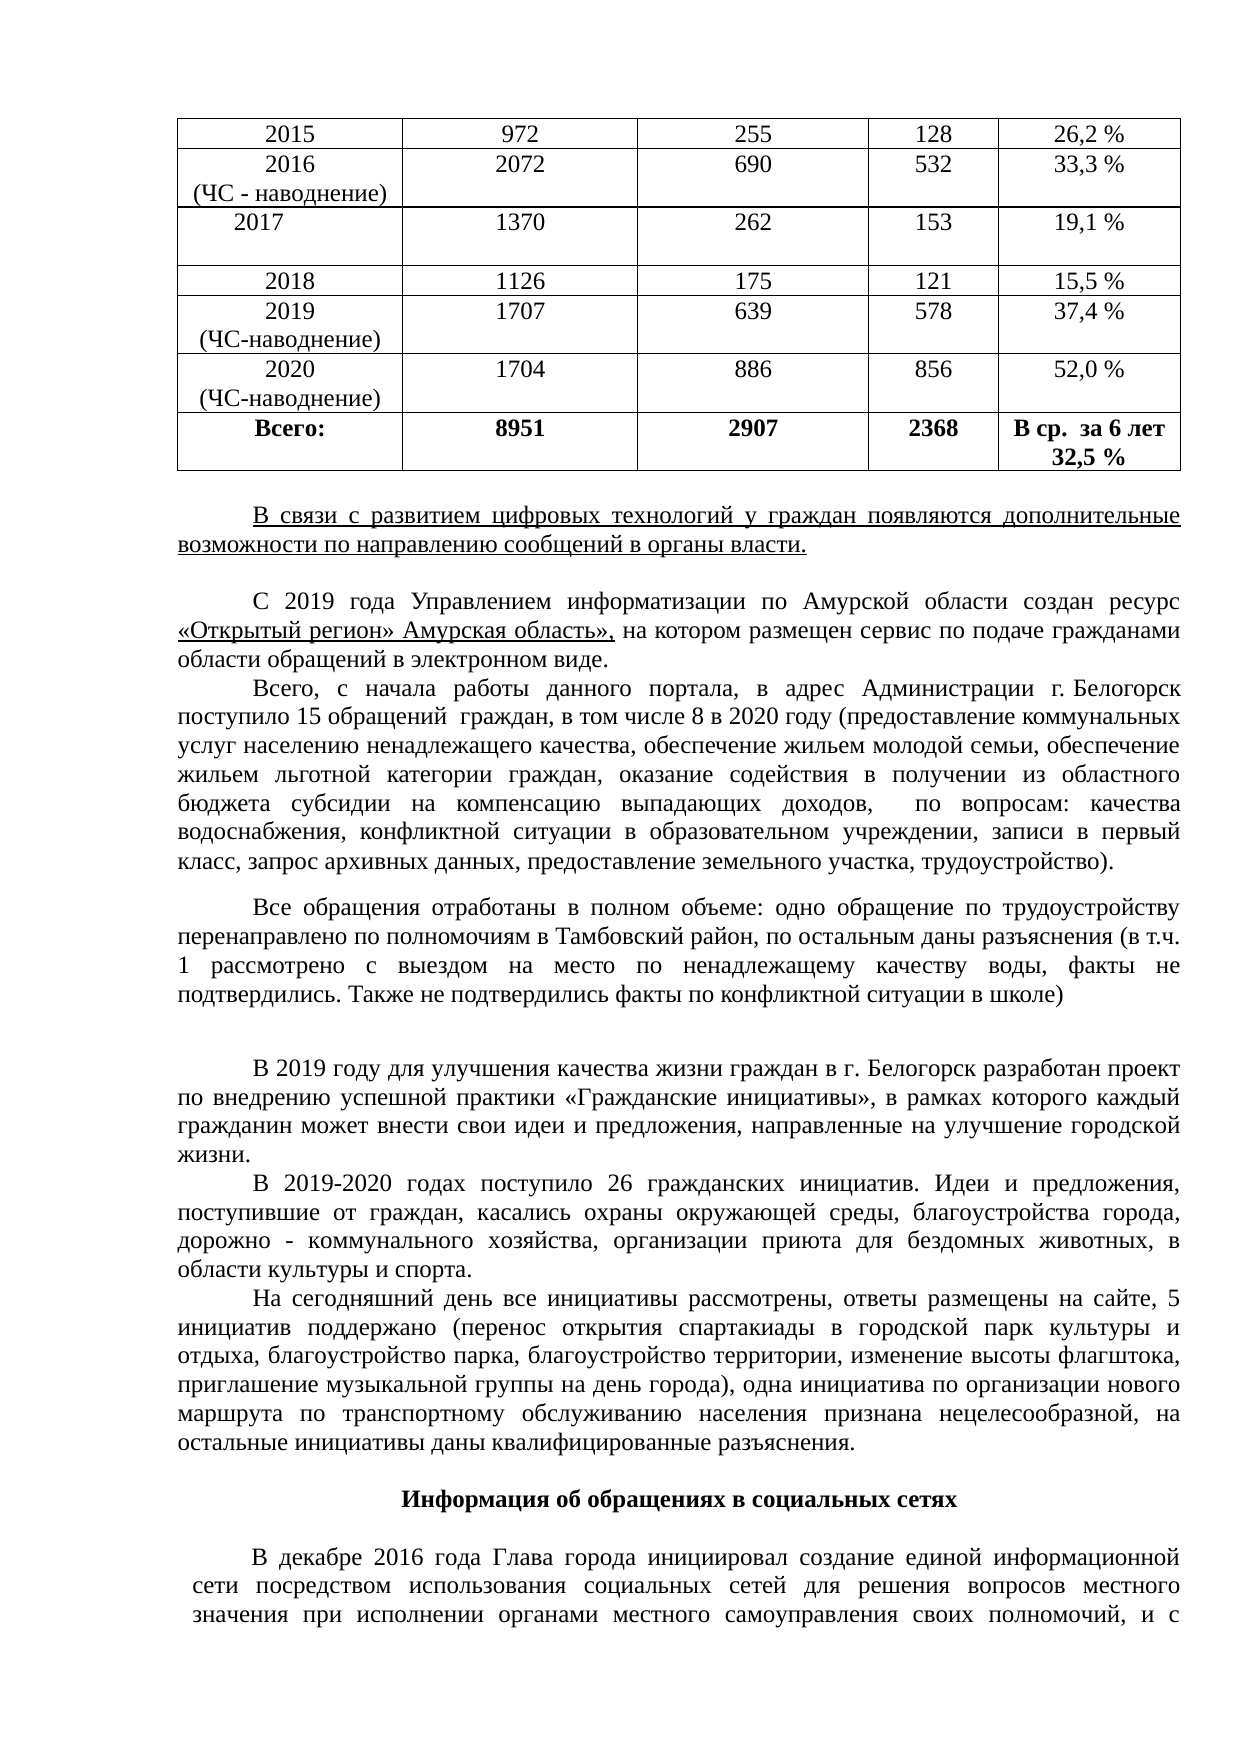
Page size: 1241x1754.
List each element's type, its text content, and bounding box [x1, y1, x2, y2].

table_cell 1704 [403, 354, 637, 412]
table_cell 972 [403, 119, 637, 148]
table_cell 886 [638, 354, 868, 412]
table_cell 121 [869, 266, 998, 295]
table_cell 2072 [403, 149, 637, 206]
table_cell 33,3 % [999, 149, 1180, 206]
table_cell 262 [638, 208, 868, 265]
table_cell 1126 [403, 266, 637, 295]
table_cell Всего: [178, 413, 402, 470]
table_cell 2020 (ЧС-наводнение) [178, 354, 402, 412]
table_cell 1707 [403, 296, 637, 353]
table_cell 2019 (ЧС-наводнение) [178, 296, 402, 353]
table_cell 2018 [178, 266, 402, 295]
table_cell 153 [869, 208, 998, 265]
text В 2019 году для улучшения качества жизни граждан в г. Белогорск разработан проект по внедрению успешной практики «Гражданские инициативы», в рамках которого каждый гражданин может внести свои идеи и предложения, направленные на улучшение городской жизни. [177, 1053, 1181, 1168]
table_cell 8951 [403, 413, 637, 470]
table_cell 2368 [869, 413, 998, 470]
table_cell В ср. за 6 лет 32,5 % [999, 413, 1180, 470]
table_cell 128 [869, 119, 998, 148]
table_cell 15,5 % [999, 266, 1180, 295]
text С 2019 года Управлением информатизации по Амурской области создан ресурс «Открытый регион» Амурская область», на котором размещен сервис по подаче гражданами области обращений в электронном виде. [177, 586, 1181, 673]
table_cell 2016 (ЧС - наводнение) [178, 149, 402, 206]
table_cell 37,4 % [999, 296, 1180, 353]
table_cell 52,0 % [999, 354, 1180, 412]
table_cell 639 [638, 296, 868, 353]
table_cell 26,2 % [999, 119, 1180, 148]
table_cell 2907 [638, 413, 868, 470]
table_cell 255 [638, 119, 868, 148]
table_cell 175 [638, 266, 868, 295]
table_cell 19,1 % [999, 208, 1180, 265]
text В 2019-2020 годах поступило 26 гражданских инициатив. Идеи и предложения, поступившие от граждан, касались охраны окружающей среды, благоустройства города, дорожно - коммунального хозяйства, организации приюта для бездомных животных, в области культуры и спорта. [177, 1168, 1181, 1283]
table_cell 690 [638, 149, 868, 206]
text На сегодняшний день все инициативы рассмотрены, ответы размещены на сайте, 5 инициатив поддержано (перенос открытия спартакиады в городской парк культуры и отдыха, благоустройство парка, благоустройство территории, изменение высоты флагштока, приглашение музыкальной группы на день города), одна инициатива по организации нового маршрута по транспортному обслуживанию населения признана нецелесообразной, на остальные инициативы даны квалифицированные разъяснения. [177, 1283, 1181, 1455]
text Все обращения отработаны в полном объеме: одно обращение по трудоустройству перенаправлено по полномочиям в Тамбовский район, по остальным даны разъяснения (в т.ч. 1 рассмотрено с выездом на место по ненадлежащему качеству воды, факты не подтвердились. Также не подтвердились факты по конфликтной ситуации в школе) [177, 892, 1181, 1007]
text В связи с развитием цифровых технологий у граждан появляются дополнительные возможности по направлению сообщений в органы власти. [177, 500, 1181, 558]
table_cell 578 [869, 296, 998, 353]
text В декабре 2016 года Глава города инициировал создание единой информационной сети посредством использования социальных сетей для решения вопросов местного значения при исполнении органами местного самоуправления своих полномочий, и с [192, 1542, 1181, 1628]
table_cell 2015 [178, 119, 402, 148]
table_cell 1370 [403, 208, 637, 265]
table_cell 856 [869, 354, 998, 412]
table_cell 532 [869, 149, 998, 206]
table_cell 2017 [178, 208, 402, 265]
text Всего, с начала работы данного портала, в адрес Администрации г. Белогорск поступило 15 обращений граждан, в том числе 8 в 2020 году (предоставление коммунальных услуг населению ненадлежащего качества, обеспечение жильем молодой семьи, обеспечение жильем льготной категории граждан, оказание содействия в получении из областного бюджета субсидии на компенсацию выпадающих доходов, по вопросам: качества водоснабжения, конфликтной ситуации в образовательном учреждении, записи в первый класс, запрос архивных данных, предоставление земельного участка, трудоустройство). [177, 673, 1181, 876]
text Информация об обращениях в социальных сетях [177, 1484, 1181, 1513]
